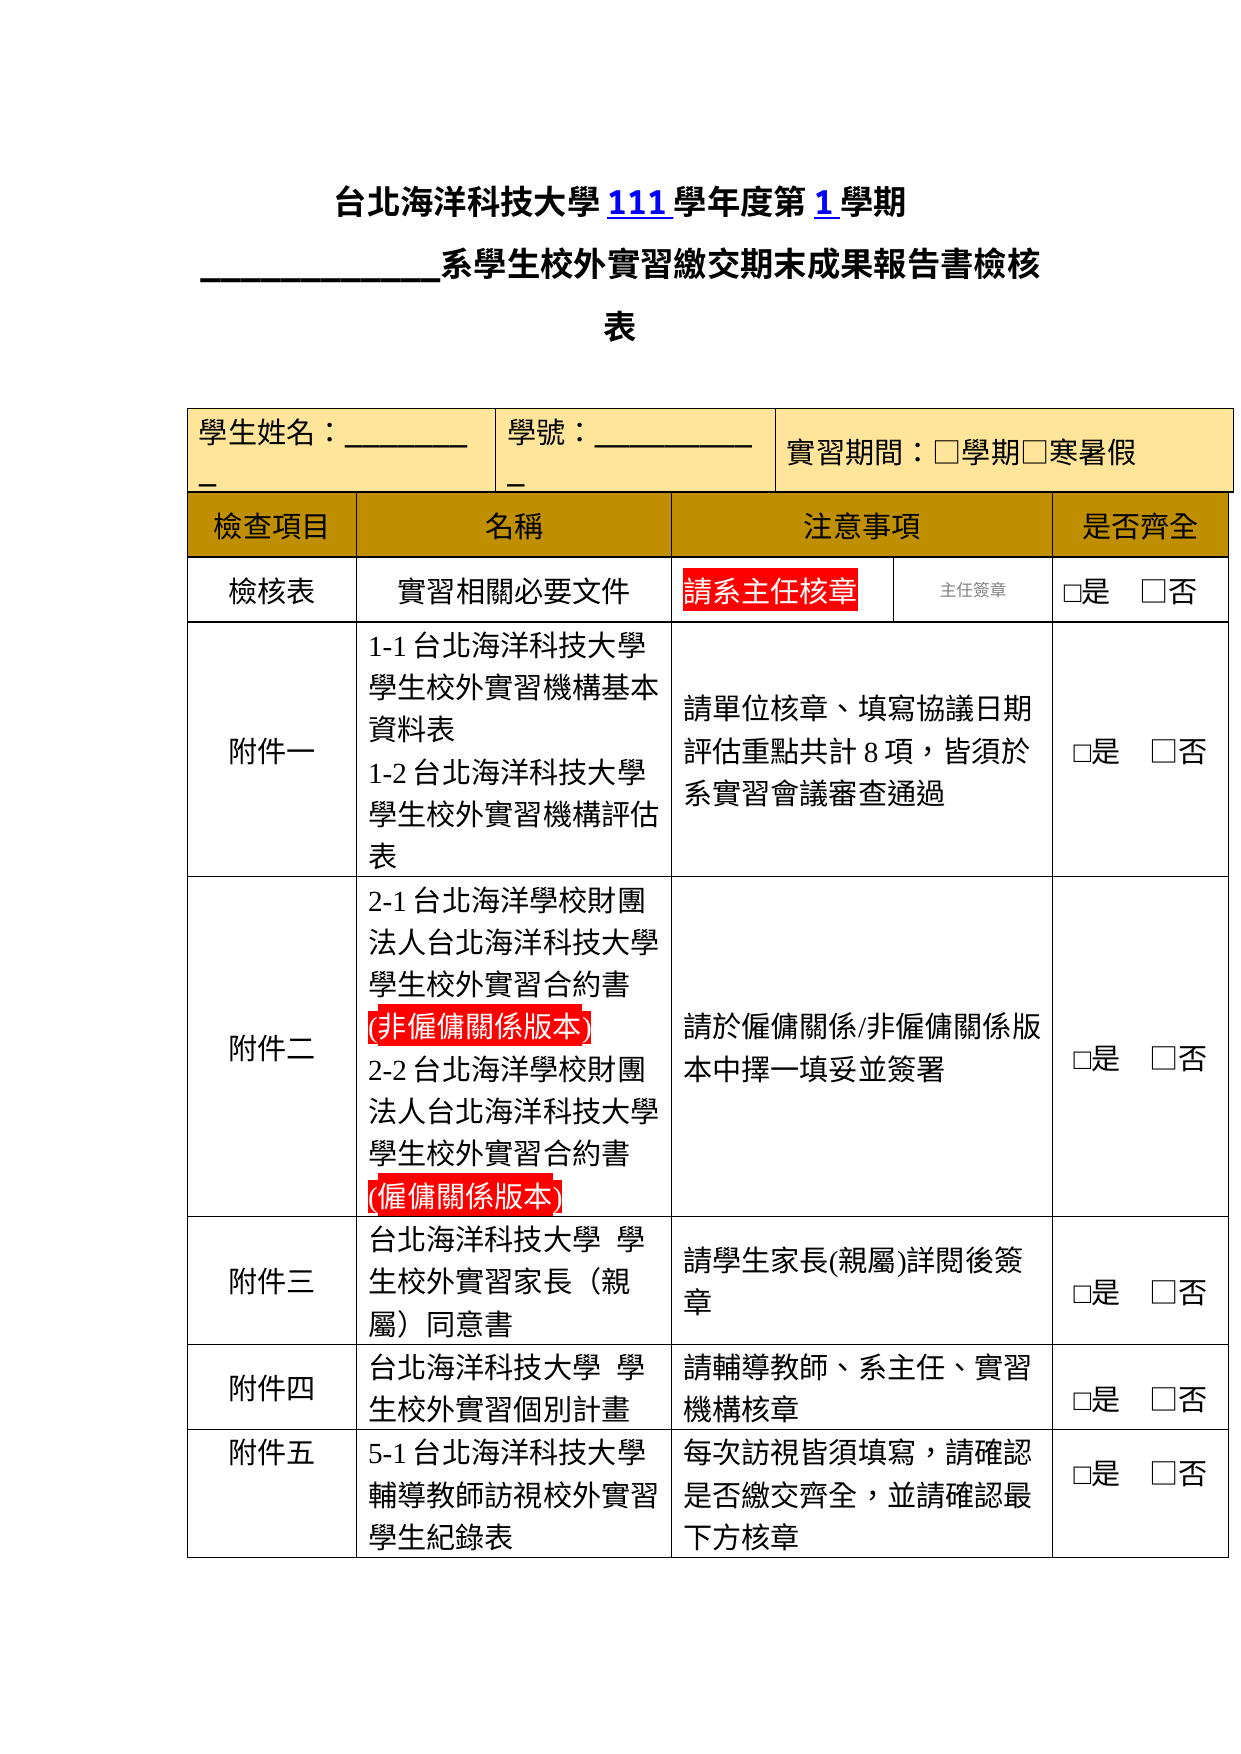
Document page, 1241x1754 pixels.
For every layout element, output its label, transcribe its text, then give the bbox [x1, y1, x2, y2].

table_cell 每次訪視皆須填寫，請確認是否繳交齊全，並請確認最下方核章 [672, 1430, 1052, 1557]
table_cell 台北海洋科技大學 學生校外實習家長（親屬）同意書 [357, 1217, 671, 1343]
table_header 學號：__________ [496, 409, 775, 491]
table_cell 5-1台北海洋科技大學輔導教師訪視校外實習學生紀錄表 [357, 1430, 671, 1557]
table_cell 請於僱傭關係/非僱傭關係版本中擇一填妥並簽署 [672, 877, 1052, 1216]
table_cell 請學生家長(親屬)詳閱後簽章 [672, 1217, 1052, 1343]
table_cell 附件二 [188, 877, 356, 1216]
table_cell 檢核表 [188, 558, 356, 621]
table_cell 是否齊全 [1053, 493, 1228, 556]
table_cell 附件五 [188, 1430, 356, 1557]
table_cell □是 □否 [1053, 1430, 1228, 1557]
table_cell [1229, 1429, 1233, 1557]
table_cell □是 □否 [1053, 623, 1228, 876]
table_cell [1229, 493, 1233, 556]
table_cell 主任簽章 [894, 558, 1052, 621]
table_cell 台北海洋科技大學 學生校外實習個別計畫 [357, 1345, 671, 1429]
text ____________系學生校外實習繳交期末成果報告書檢核表 [187, 221, 1053, 346]
table_cell 檢查項目 [188, 493, 356, 556]
table_cell □是 □否 [1053, 877, 1228, 1216]
table_cell 請系主任核章 [672, 558, 893, 621]
table_cell 請輔導教師、系主任、實習機構核章 [672, 1345, 1052, 1429]
table_cell 附件一 [188, 623, 356, 876]
table_cell 注意事項 [672, 493, 1052, 556]
text 台北海洋科技大學111學年度第1學期 [187, 158, 1053, 221]
table_cell [1229, 621, 1233, 876]
table_cell □是 □否 [1053, 1345, 1228, 1429]
table_cell 附件四 [188, 1345, 356, 1429]
table_header 學生姓名：________ [188, 409, 495, 491]
table_cell 附件三 [188, 1217, 356, 1343]
table_cell [1229, 876, 1233, 1216]
table_header 實習期間：□學期□寒暑假 [776, 409, 1233, 491]
table_cell 實習相關必要文件 [357, 558, 671, 621]
table_cell 名稱 [357, 493, 671, 556]
table_cell □是 □否 [1053, 558, 1228, 621]
table_cell □是 □否 [1053, 1217, 1228, 1343]
table_cell [1229, 1216, 1233, 1343]
table_cell [1229, 1344, 1233, 1429]
table_cell [1229, 556, 1233, 621]
table_cell 1-1台北海洋科技大學 學生校外實習機構基本資料表 1-2台北海洋科技大學學生校外實習機構評估表 [357, 623, 671, 876]
table_cell 請單位核章、填寫協議日期 評估重點共計8項，皆須於系實習會議審查通過 [672, 623, 1052, 876]
table_cell 2-1台北海洋學校財團法人台北海洋科技大學 學生校外實習合約書 (非僱傭關係版本) 2-2台北海洋學校財團法人台北海洋科技大學 學生校外實習合約書 (僱傭關係版本) [357, 877, 671, 1216]
